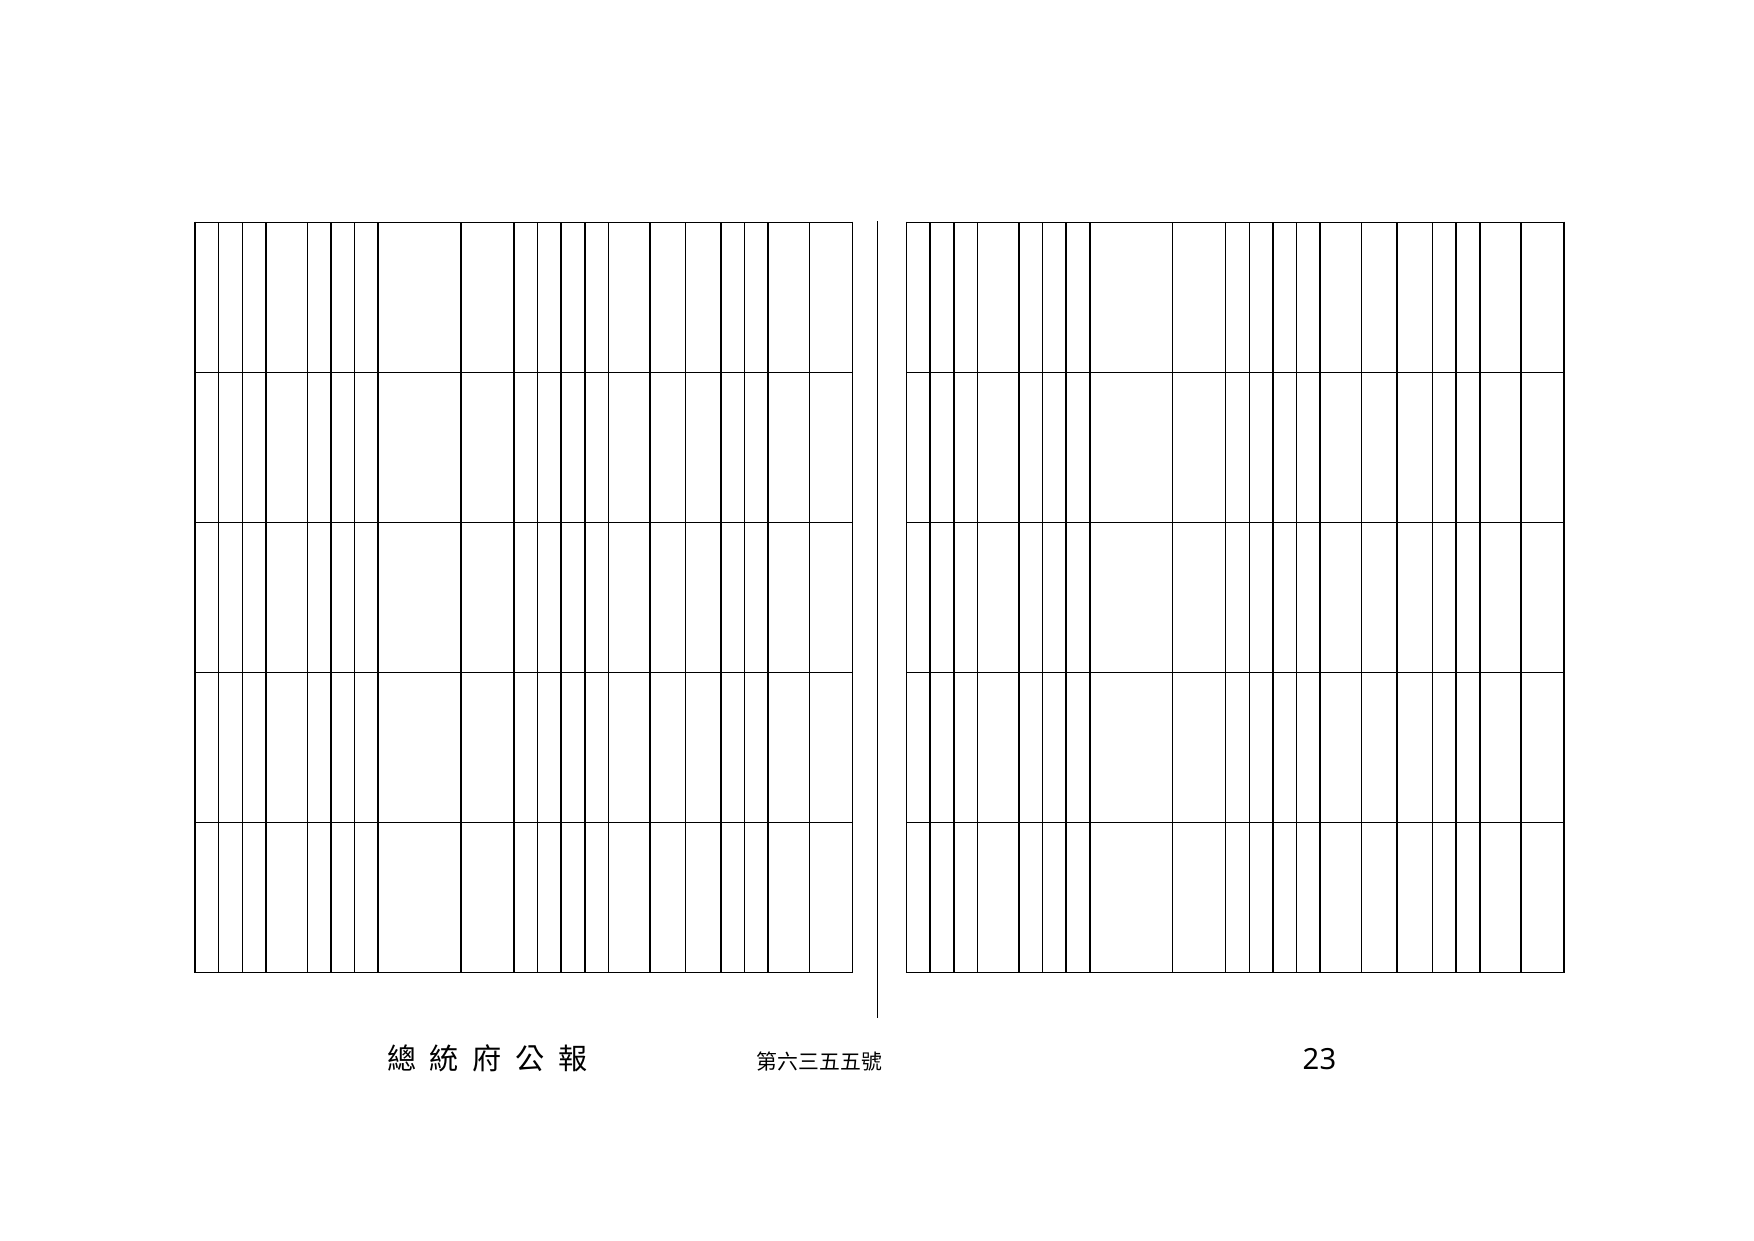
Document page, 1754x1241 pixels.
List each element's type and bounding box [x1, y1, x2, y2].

table_cell [308, 373, 330, 522]
table_cell [1457, 223, 1479, 372]
table_cell [219, 373, 242, 522]
table_cell [196, 823, 218, 972]
table_cell [907, 673, 929, 822]
table_cell [1067, 823, 1089, 972]
table_cell [745, 823, 767, 972]
table_cell [1398, 673, 1432, 822]
table_cell [1433, 823, 1455, 972]
table_cell [686, 223, 720, 372]
table_cell [1321, 673, 1361, 822]
table_cell [609, 523, 649, 672]
table_cell [462, 673, 513, 822]
table_cell [1043, 223, 1065, 372]
table_cell [308, 523, 330, 672]
table_cell [332, 523, 354, 672]
table_cell [1274, 673, 1296, 822]
table_cell [1020, 673, 1042, 822]
table_cell [1173, 373, 1225, 522]
table_cell [1362, 823, 1396, 972]
table_cell [1297, 523, 1319, 672]
table_cell [686, 823, 720, 972]
table_cell [562, 523, 584, 672]
table_cell [1250, 223, 1272, 372]
table_cell [219, 823, 242, 972]
table_cell [586, 673, 608, 822]
table_cell [1226, 223, 1249, 372]
table_cell [515, 823, 537, 972]
table_cell [379, 823, 460, 972]
table_cell [810, 523, 852, 672]
table_cell [907, 523, 929, 672]
table_cell [1433, 223, 1455, 372]
table_cell [1067, 373, 1089, 522]
table_cell [651, 223, 685, 372]
table_cell [1522, 523, 1563, 672]
table_cell [1297, 223, 1319, 372]
table_cell [931, 673, 953, 822]
table_cell [515, 373, 537, 522]
table_cell [1274, 523, 1296, 672]
table_cell [267, 373, 307, 522]
table_cell [978, 373, 1018, 522]
table_cell [769, 523, 809, 672]
table_cell [955, 373, 977, 522]
table_cell [745, 673, 767, 822]
table_cell [515, 673, 537, 822]
table_cell [1362, 373, 1396, 522]
table_cell [931, 823, 953, 972]
table_cell [955, 823, 977, 972]
table_cell [196, 223, 218, 372]
table_cell [907, 823, 929, 972]
table_cell [1398, 823, 1432, 972]
table_cell [1091, 673, 1172, 822]
table_cell [1398, 223, 1432, 372]
table_cell [1481, 373, 1520, 522]
table_cell [379, 673, 460, 822]
table_cell [810, 673, 852, 822]
table_cell [1362, 223, 1396, 372]
table_cell [219, 673, 242, 822]
table_cell [1250, 373, 1272, 522]
table_cell [1457, 373, 1479, 522]
table_cell [722, 673, 744, 822]
table_cell [1067, 673, 1089, 822]
table_cell [1297, 823, 1319, 972]
table_cell [243, 823, 265, 972]
table_cell [1067, 523, 1089, 672]
table_cell [1274, 823, 1296, 972]
table_cell [243, 673, 265, 822]
table_cell [538, 373, 560, 522]
table_cell [538, 673, 560, 822]
table_cell [267, 523, 307, 672]
table_cell [769, 673, 809, 822]
table_cell [1398, 523, 1432, 672]
table_cell [1362, 673, 1396, 822]
table_cell [1522, 823, 1563, 972]
table_cell [562, 373, 584, 522]
table_cell [1173, 823, 1225, 972]
table_cell [769, 373, 809, 522]
table_cell [931, 523, 953, 672]
table_cell [1067, 223, 1089, 372]
table_cell [609, 223, 649, 372]
table_cell [651, 373, 685, 522]
table_cell [1362, 523, 1396, 672]
table_cell [515, 223, 537, 372]
table_cell [1020, 373, 1042, 522]
table_cell [379, 223, 460, 372]
table_cell [1020, 223, 1042, 372]
table_cell [462, 373, 513, 522]
table_cell [308, 823, 330, 972]
table_cell [686, 673, 720, 822]
table_cell [1433, 373, 1455, 522]
table_cell [1321, 373, 1361, 522]
table_cell [355, 523, 377, 672]
table_cell [1091, 523, 1172, 672]
table_cell [1043, 823, 1065, 972]
table_cell [462, 823, 513, 972]
table_cell [1020, 823, 1042, 972]
table_cell [1173, 223, 1225, 372]
table_cell [609, 373, 649, 522]
table_cell [1433, 673, 1455, 822]
table_cell [267, 673, 307, 822]
table_cell [1250, 823, 1272, 972]
table_cell [1250, 523, 1272, 672]
table_cell [562, 673, 584, 822]
table_cell [538, 223, 560, 372]
table_cell [515, 523, 537, 672]
table_cell [1481, 223, 1520, 372]
table_cell [1522, 223, 1563, 372]
table_cell [769, 223, 809, 372]
table_cell [1043, 373, 1065, 522]
table_cell [538, 823, 560, 972]
table_cell [379, 373, 460, 522]
table_cell [1398, 373, 1432, 522]
table_cell [931, 223, 953, 372]
table_cell [609, 673, 649, 822]
table_cell [332, 823, 354, 972]
table_cell [586, 523, 608, 672]
table_cell [1173, 523, 1225, 672]
table_cell [219, 523, 242, 672]
table_cell [978, 673, 1018, 822]
table_cell [1091, 373, 1172, 522]
table_cell [955, 223, 977, 372]
table_cell [609, 823, 649, 972]
table_cell [1457, 823, 1479, 972]
table_cell [1457, 673, 1479, 822]
table_cell [931, 373, 953, 522]
table_cell [978, 523, 1018, 672]
table_cell [586, 223, 608, 372]
table_cell [308, 223, 330, 372]
table_cell [243, 223, 265, 372]
table_cell [907, 373, 929, 522]
table_cell [267, 223, 307, 372]
table_cell [1321, 823, 1361, 972]
table_cell [562, 223, 584, 372]
table_cell [1321, 223, 1361, 372]
table_cell [745, 373, 767, 522]
table_cell [1297, 673, 1319, 822]
table_cell [722, 373, 744, 522]
table_cell [379, 523, 460, 672]
table_cell [1321, 523, 1361, 672]
table_cell [355, 823, 377, 972]
table_cell [955, 673, 977, 822]
table_cell [355, 673, 377, 822]
table_cell [651, 673, 685, 822]
table_cell [955, 523, 977, 672]
table_cell [586, 823, 608, 972]
table_cell [355, 223, 377, 372]
table_cell [332, 373, 354, 522]
table_cell [243, 373, 265, 522]
table_cell [1173, 673, 1225, 822]
table_cell [1043, 523, 1065, 672]
table_cell [308, 673, 330, 822]
table_cell [1522, 673, 1563, 822]
table_cell [267, 823, 307, 972]
table_cell [651, 523, 685, 672]
table_cell [196, 373, 218, 522]
table_cell [907, 223, 929, 372]
table_cell [219, 223, 242, 372]
table_cell [1226, 523, 1249, 672]
table_cell [1481, 823, 1520, 972]
table_cell [978, 823, 1018, 972]
table_cell [722, 823, 744, 972]
table_cell [1274, 223, 1296, 372]
table_cell [1274, 373, 1296, 522]
table_cell [196, 523, 218, 672]
table_cell [1250, 673, 1272, 822]
table_cell [745, 223, 767, 372]
table_cell [1226, 373, 1249, 522]
table_cell [243, 523, 265, 672]
table_cell [462, 223, 513, 372]
table_cell [745, 523, 767, 672]
table_cell [1091, 223, 1172, 372]
table_cell [686, 523, 720, 672]
table_cell [538, 523, 560, 672]
table_cell [196, 673, 218, 822]
table_cell [1091, 823, 1172, 972]
table_cell [332, 673, 354, 822]
table_cell [1522, 373, 1563, 522]
table_cell [722, 223, 744, 372]
table_cell [651, 823, 685, 972]
table_cell [769, 823, 809, 972]
table_cell [1457, 523, 1479, 672]
table_cell [686, 373, 720, 522]
table_cell [1226, 673, 1249, 822]
table_cell [332, 223, 354, 372]
table_cell [810, 373, 852, 522]
table_cell [1481, 523, 1520, 672]
table_cell [1433, 523, 1455, 672]
table_cell [1297, 373, 1319, 522]
table_cell [355, 373, 377, 522]
table_cell [1043, 673, 1065, 822]
table_cell [1226, 823, 1249, 972]
table_cell [586, 373, 608, 522]
table_cell [1481, 673, 1520, 822]
table_cell [1020, 523, 1042, 672]
table_cell [462, 523, 513, 672]
table_cell [810, 823, 852, 972]
table_cell [810, 223, 852, 372]
table_cell [562, 823, 584, 972]
table_cell [722, 523, 744, 672]
table_cell [978, 223, 1018, 372]
